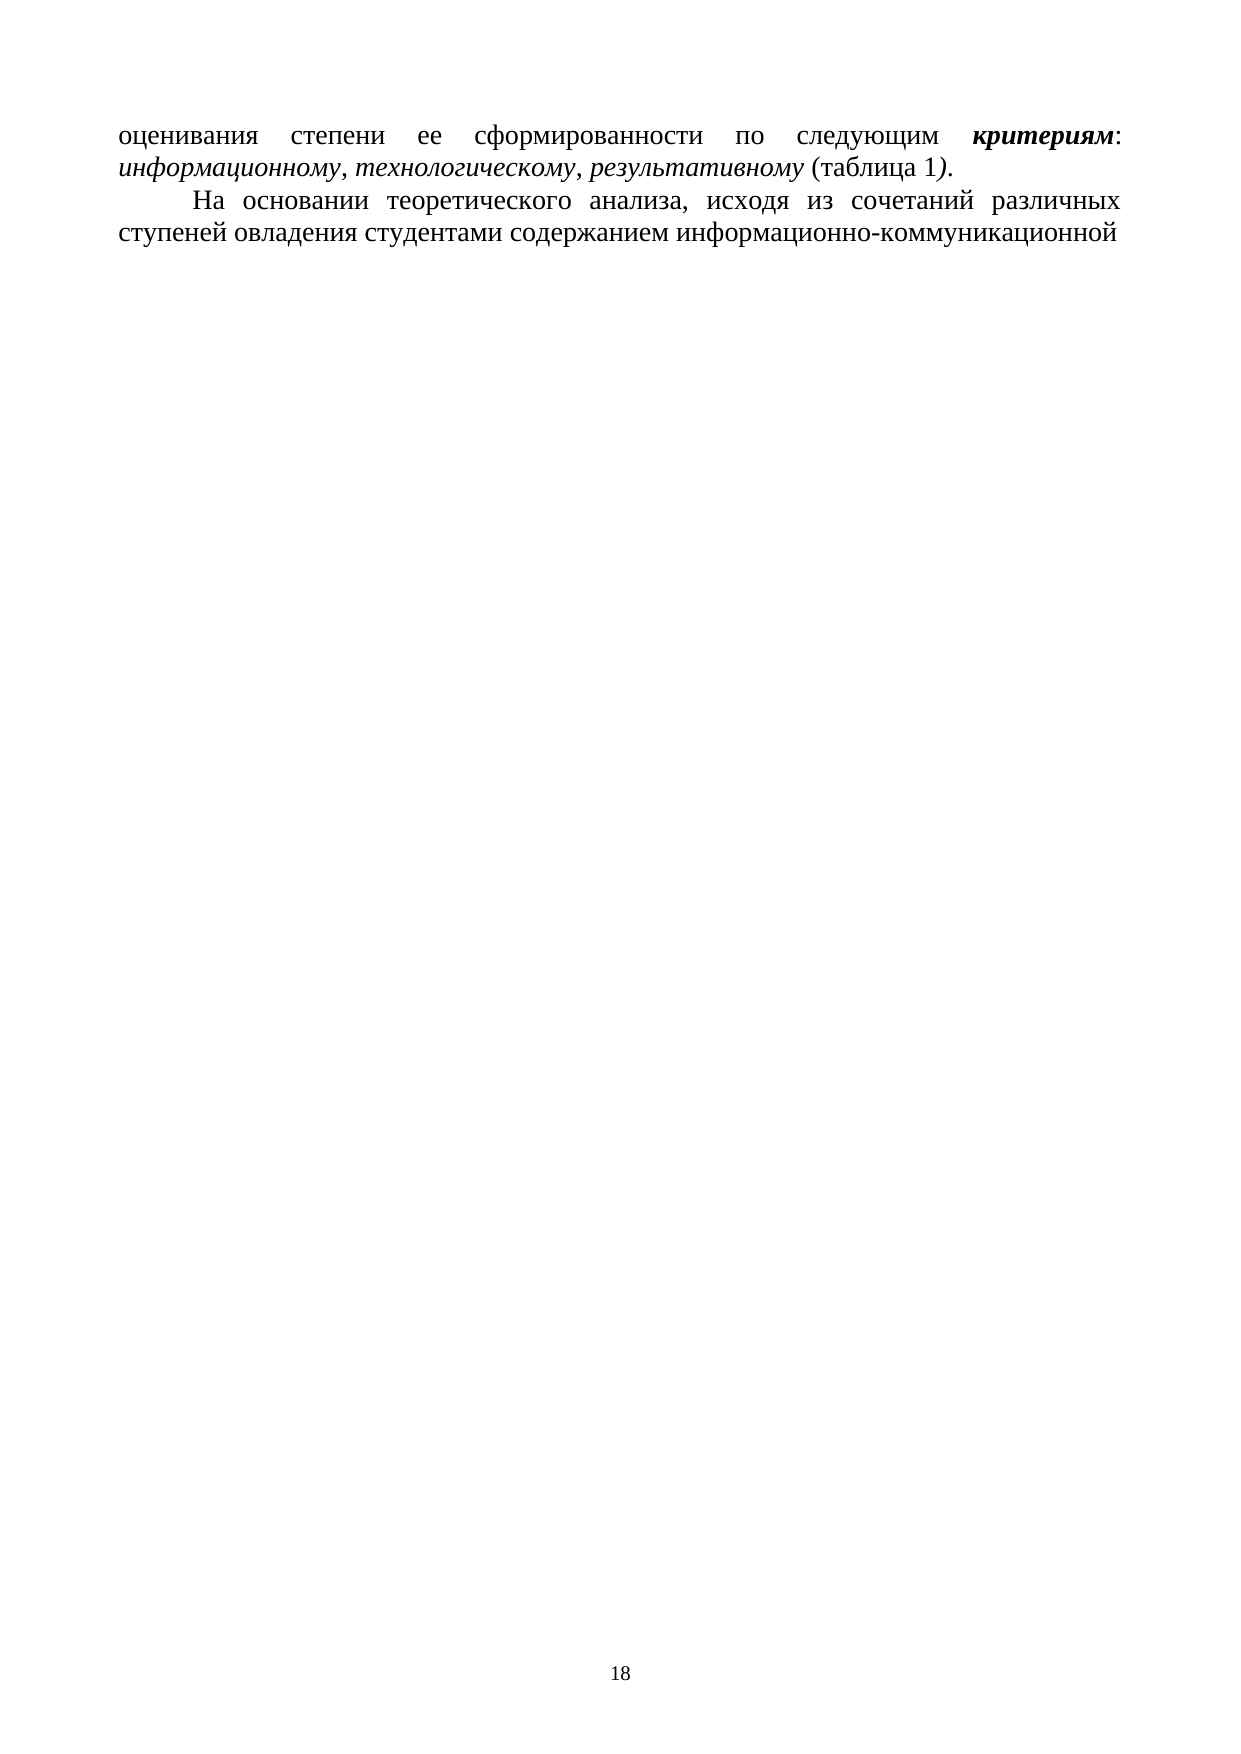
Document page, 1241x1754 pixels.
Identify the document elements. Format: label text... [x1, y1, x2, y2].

text оценивания степени ее сформированности по следующим критериям: информационному, технологическому, результативному (таблица 1). [118, 118, 1122, 183]
text На основании теоретического анализа, исходя из сочетаний различных ступеней овладения студентами содержанием информационно-коммуникационной [118, 183, 1122, 248]
